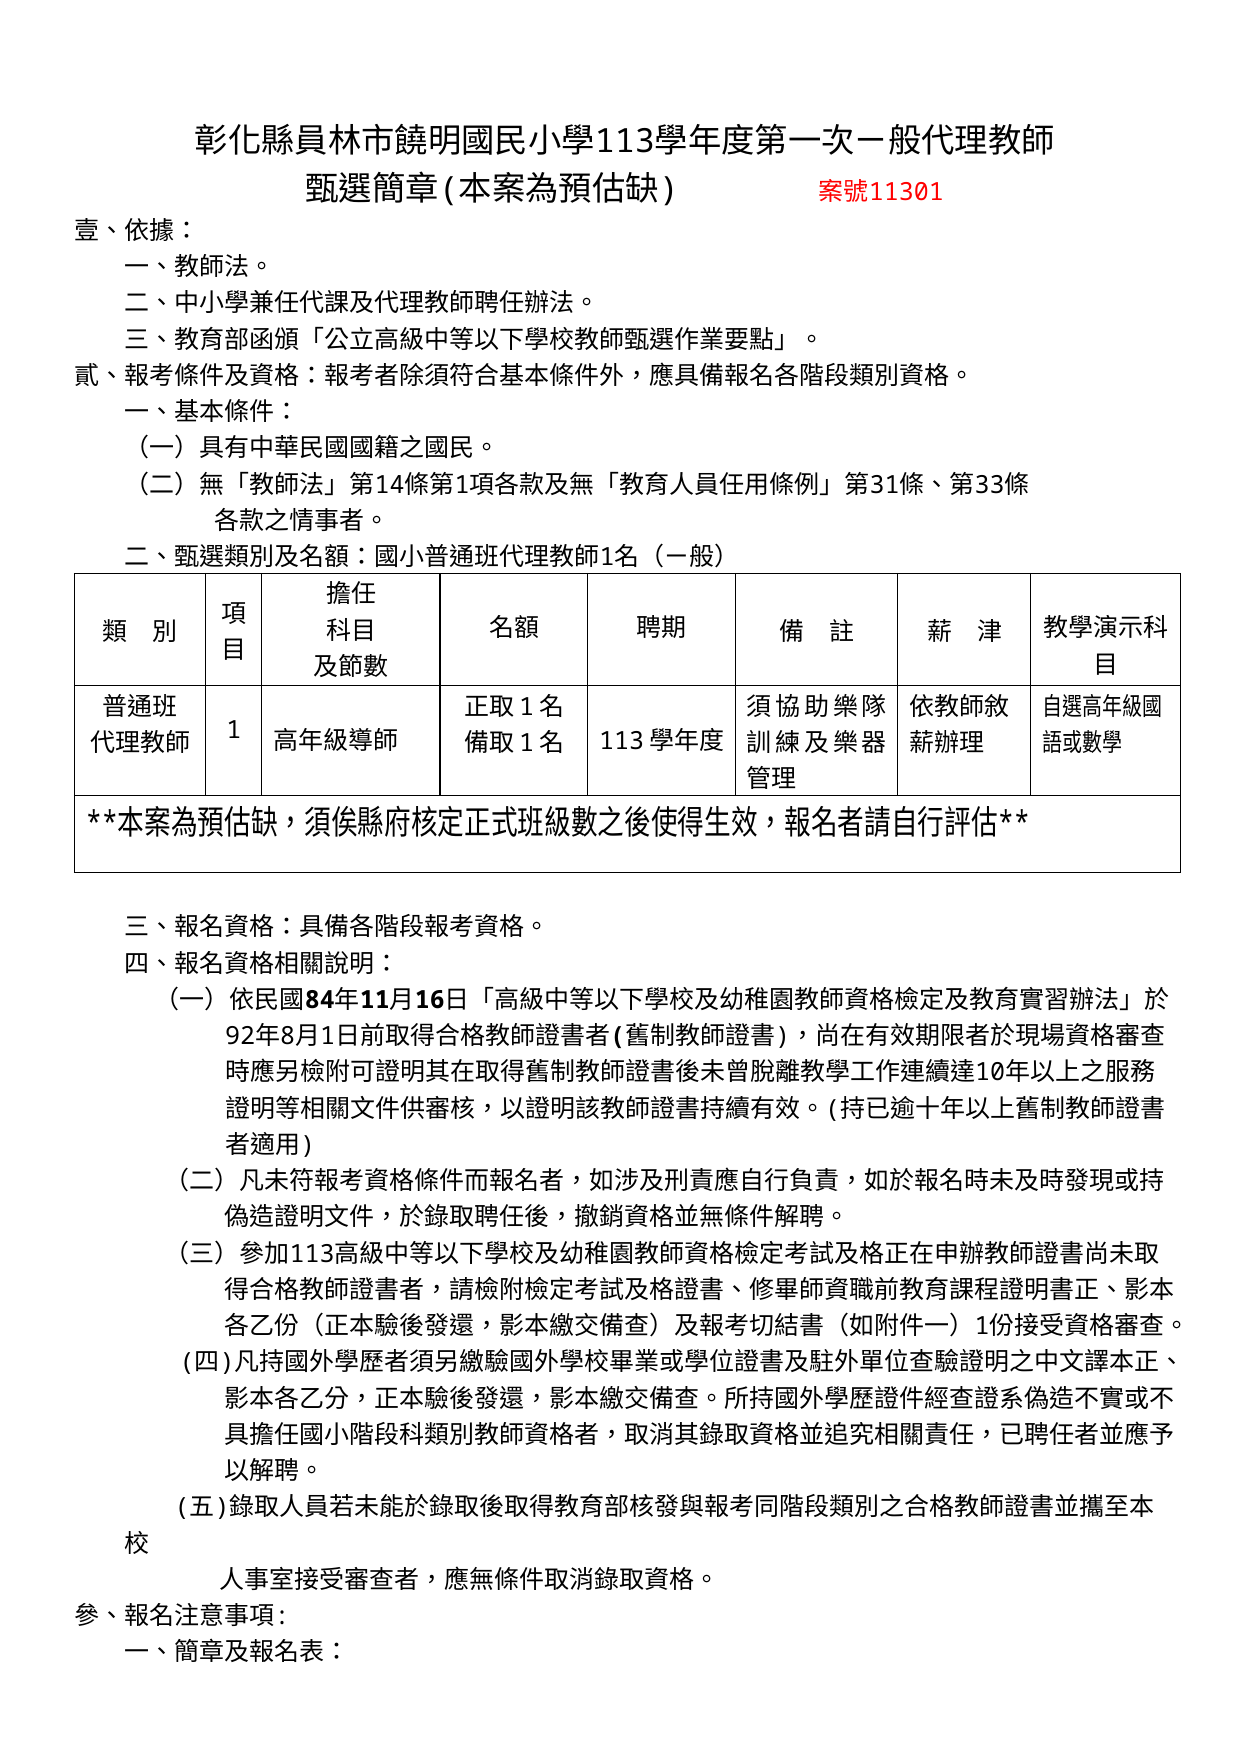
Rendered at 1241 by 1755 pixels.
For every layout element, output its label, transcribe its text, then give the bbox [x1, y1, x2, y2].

text （一）依民國84年11月16日「高級中等以下學校及幼稚園教師資格檢定及教育實習辦法」於92年8月1日前取得合格教師證書者(舊制教師證書)，尚在有效期限者於現場資格審查時應另檢附可證明其在取得舊制教師證書後未曾脫離教學工作連續達10年以上之服務證明等相關文件供審核，以證明該教師證書持續有效。(持已逾十年以上舊制教師證書者適用) [124, 979, 1175, 1161]
table_cell 普通班 代理教師 [75, 686, 205, 795]
text 貳、報考條件及資格：報考者除須符合基本條件外，應具備報名各階段類別資格。 [74, 355, 1240, 392]
table_cell 正取1名 備取1名 [441, 686, 587, 795]
text 參、報名注意事項: [74, 1596, 1175, 1632]
table_header 項 目 [206, 574, 261, 685]
text (四)凡持國外學歷者須另繳驗國外學校畢業或學位證書及駐外單位查驗證明之中文譯本正、影本各乙分，正本驗後發還，影本繳交備查。所持國外學歷證件經查證系偽造不實或不具擔任國小階段科類別教師資格者，取消其錄取資格並追究相關責任，已聘任者並應予以解聘。 [74, 1342, 1175, 1487]
text （二）凡未符報考資格條件而報名者，如涉及刑責應自行負責，如於報名時未及時發現或持偽造證明文件，於錄取聘任後，撤銷資格並無條件解聘。 [74, 1161, 1175, 1233]
table_header 備 註 [736, 574, 897, 685]
text 壹、依據： [74, 210, 1175, 247]
table_cell **本案為預估缺，須俟縣府核定正式班級數之後使得生效，報名者請自行評估** [75, 796, 1180, 872]
text 三、報名資格：具備各階段報考資格。 [74, 907, 1175, 943]
text 一、基本條件： [74, 392, 1175, 428]
text 二、甄選類別及名額：國小普通班代理教師1名（ㄧ般） [74, 537, 1175, 573]
table_cell 須協助樂隊訓練及樂器管理 [736, 686, 897, 795]
table_header 類 別 [75, 574, 205, 685]
table_cell 113學年度 [588, 686, 735, 795]
text 各款之情事者。 [74, 500, 1175, 537]
text 二、中小學兼任代課及代理教師聘任辦法。 [124, 283, 1175, 319]
text （一）具有中華民國國籍之國民。 [74, 428, 1175, 464]
text 人事室接受審查者，應無條件取消錄取資格。 [124, 1559, 1175, 1596]
table_header 教學演示科目 [1031, 574, 1180, 685]
text 一、簡章及報名表： [74, 1632, 1175, 1668]
text 甄選簡章(本案為預估缺) 案號11301 [74, 162, 1175, 210]
table_header 聘期 [588, 574, 735, 685]
table_header 薪 津 [898, 574, 1030, 685]
text 三、教育部函頒「公立高級中等以下學校教師甄選作業要點」。 [124, 319, 1175, 355]
table_header 名額 [441, 574, 587, 685]
text 一、教師法。 [124, 247, 1175, 283]
table_cell 自選高年級國語或數學 [1031, 686, 1180, 795]
table_header 擔任 科目 及節數 [262, 574, 439, 685]
table_cell 高年級導師 [262, 686, 439, 795]
text 四、報名資格相關說明： [74, 943, 1175, 979]
text 彰化縣員林市饒明國民小學113學年度第一次ㄧ般代理教師 [74, 113, 1175, 162]
text (五)錄取人員若未能於錄取後取得教育部核發與報考同階段類別之合格教師證書並攜至本校 [124, 1487, 1175, 1559]
text （三）參加113高級中等以下學校及幼稚園教師資格檢定考試及格正在申辦教師證書尚未取得合格教師證書者，請檢附檢定考試及格證書、修畢師資職前教育課程證明書正、影本各乙份（正本驗後發還，影本繳交備查）及報考切結書（如附件一）1份接受資格審查。 [74, 1233, 1175, 1342]
text （二）無「教師法」第14條第1項各款及無「教育人員任用條例」第31條、第33條 [74, 464, 1175, 500]
table_cell 依教師敘薪辦理 [898, 686, 1030, 795]
table_cell 1 [206, 686, 261, 795]
